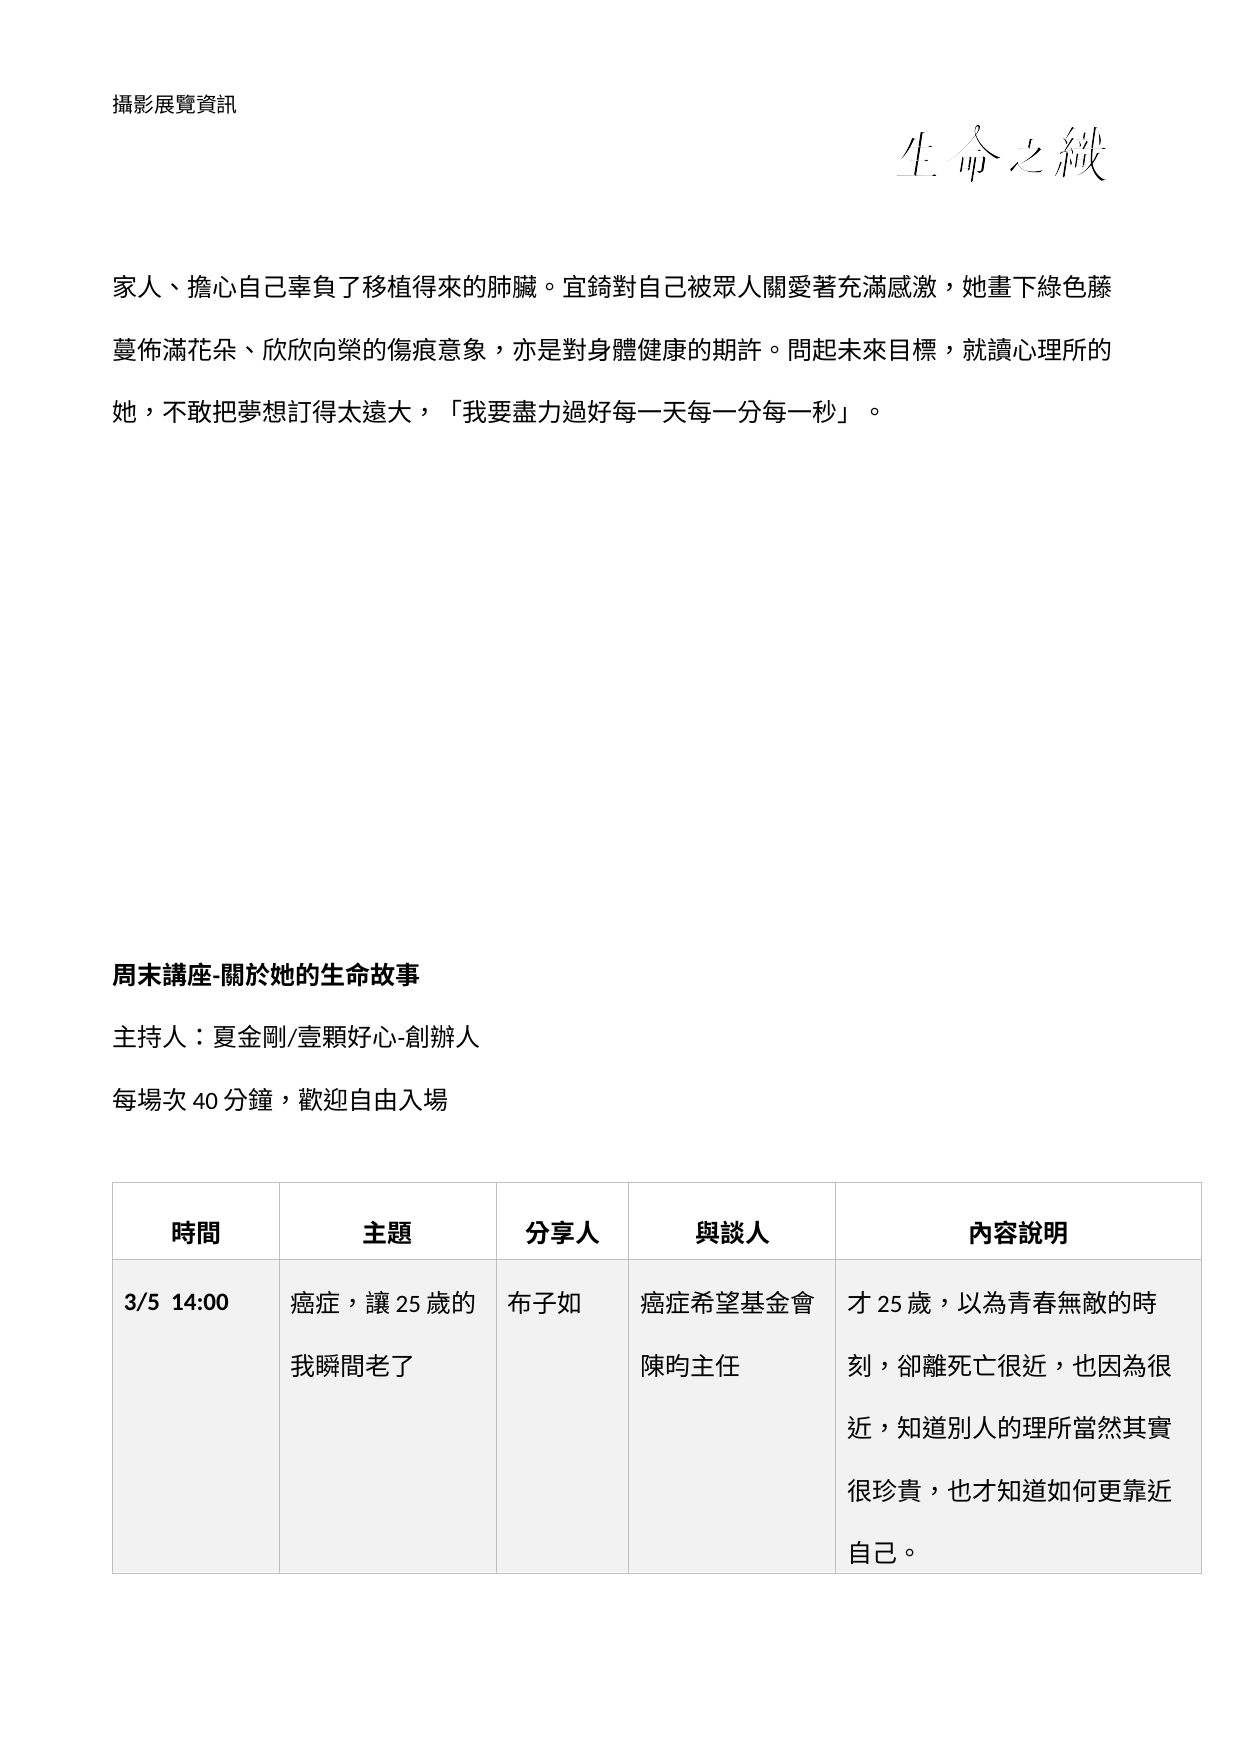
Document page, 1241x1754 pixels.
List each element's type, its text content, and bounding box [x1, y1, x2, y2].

table_header 內容說明 [836, 1183, 1201, 1259]
text 每場次40分鐘，歡迎自由入場 [112, 1057, 1128, 1119]
table_header 時間 [113, 1183, 279, 1259]
table_header 分享人 [497, 1183, 628, 1259]
table_cell 癌症，讓25歲的我瞬間老了 [280, 1260, 496, 1572]
text 主持人：夏金剛/壹顆好心-創辦人 [112, 994, 1128, 1057]
table_cell 才25歲，以為青春無敵的時刻，卻離死亡很近，也因為很近，知道別人的理所當然其實很珍貴，也才知道如何更靠近自己。 [836, 1260, 1201, 1572]
text 周末講座-關於她的生命故事 [112, 932, 1128, 994]
table_header 主題 [280, 1183, 496, 1259]
table_cell 布子如 [497, 1260, 628, 1572]
table_cell 3/5 14:00 [113, 1260, 279, 1572]
table_cell 癌症希望基金會 陳昀主任 [629, 1260, 835, 1572]
text 「勇敢不是不怕，而是害怕卻依然面對。」——李宜錡「復發之前我就隱約有感覺」，不服輸的宜錡面對化療：「我不會這麼早說再見」。她從未在別人面前落淚，習慣將情緒壓著，更沒有為了癌症而哭，大多是擔心拖累家人、擔心自己辜負了移植得來的肺臟。宜錡對自己被眾人關愛著充滿感激，她畫下綠色藤蔓佈滿花朵、欣欣向榮的傷痕意象，亦是對身體健康的期許。問起未來目標，就讀心理所的她，不敢把夢想訂得太遠大，「我要盡力過好每一天每一分每一秒」。 [112, 244, 1128, 432]
table_header 與談人 [629, 1183, 835, 1259]
